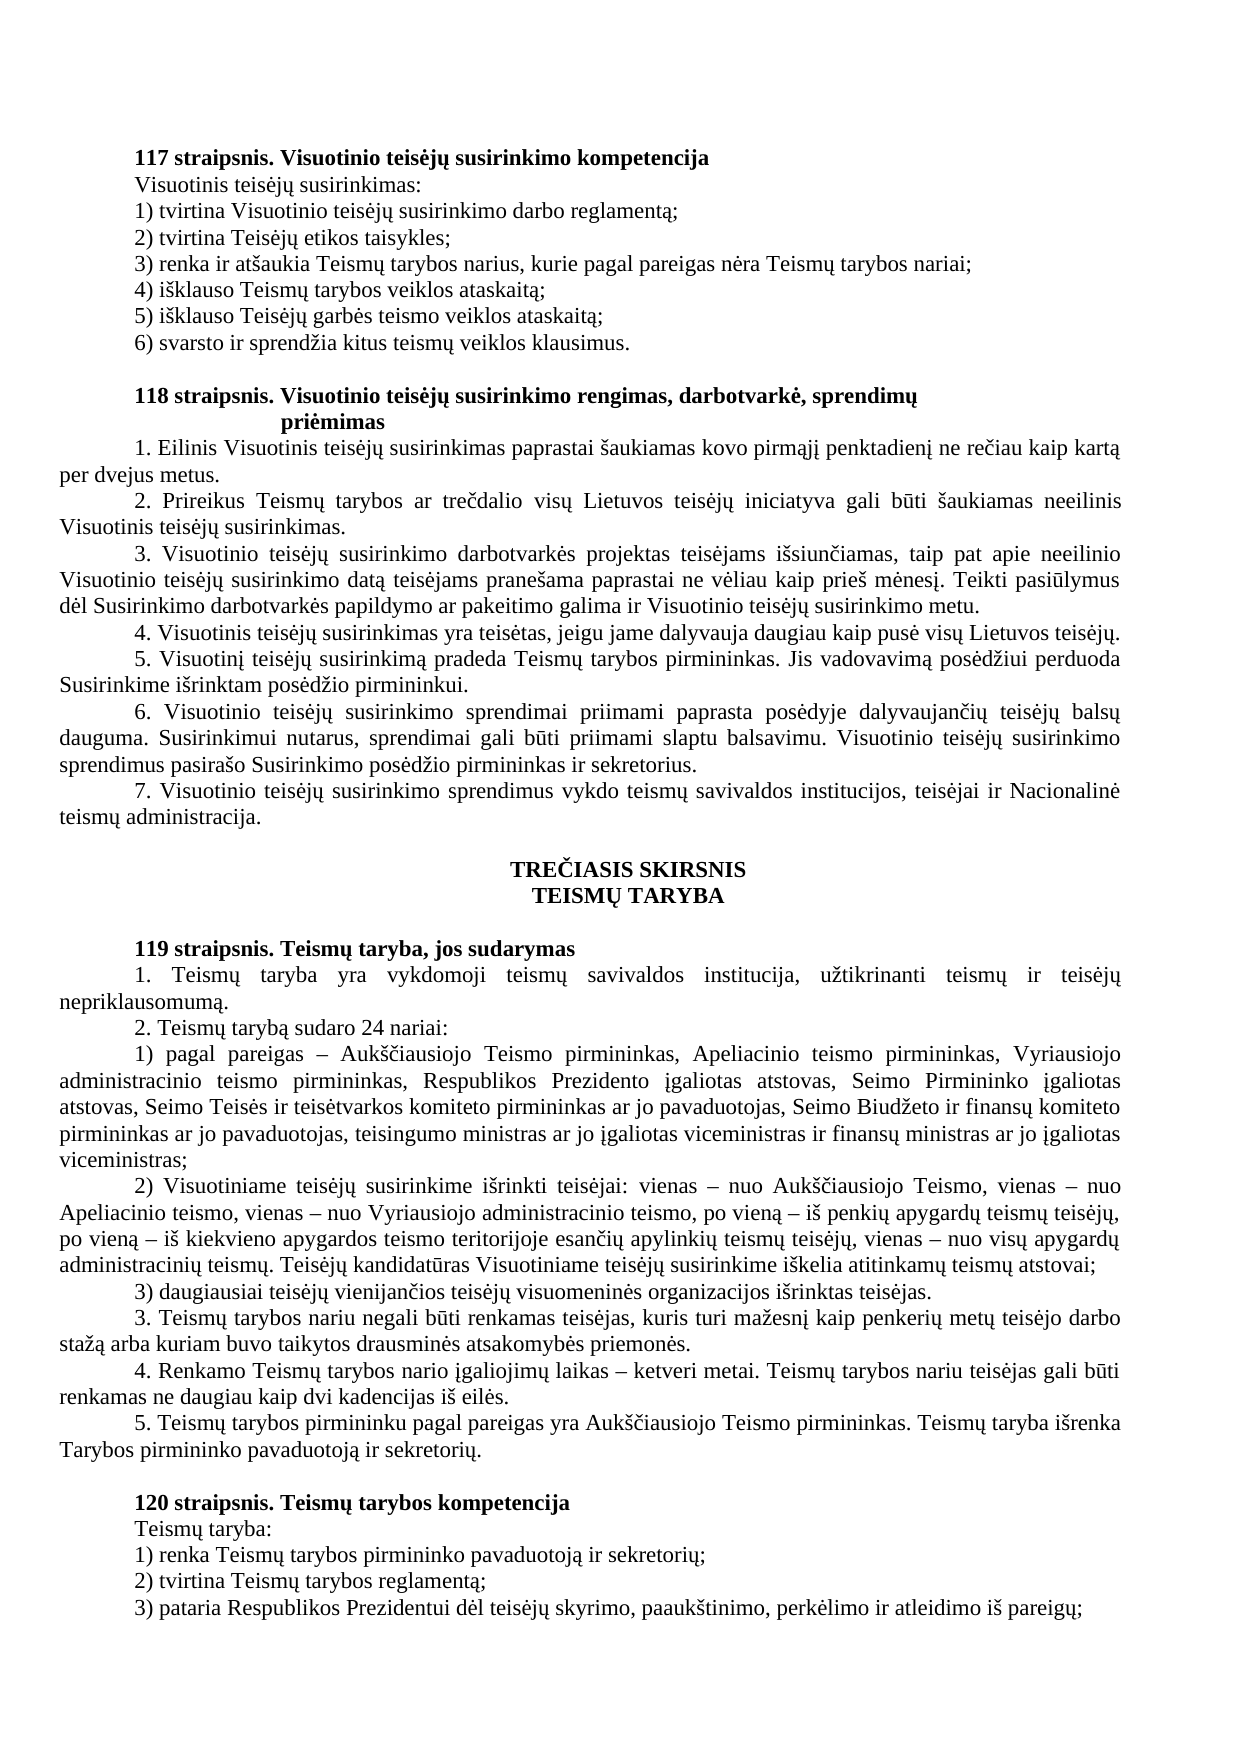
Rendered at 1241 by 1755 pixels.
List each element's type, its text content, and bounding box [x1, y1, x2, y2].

text 1. Teismų taryba yra vykdomoji teismų savivaldos institucija, užtikrinanti teismų ir teisėjų nepriklausomumą. [59, 961, 1122, 1014]
text 1) pagal pareigas – Aukščiausiojo Teismo pirmininkas, Apeliacinio teismo pirmininkas, Vyriausiojo administracinio teismo pirmininkas, Respublikos Prezidento įgaliotas atstovas, Seimo Pirmininko įgaliotas atstovas, Seimo Teisės ir teisėtvarkos komiteto pirmininkas ar jo pavaduotojas, Seimo Biudžeto ir finansų komiteto pirmininkas ar jo pavaduotojas, teisingumo ministras ar jo įgaliotas viceministras ir finansų ministras ar jo įgaliotas viceministras; [59, 1041, 1122, 1172]
text 3) renka ir atšaukia Teismų tarybos narius, kurie pagal pareigas nėra Teismų tarybos nariai; [59, 250, 1122, 276]
text 2) tvirtina Teismų tarybos reglamentą; [59, 1568, 1122, 1594]
text 7. Visuotinio teisėjų susirinkimo sprendimus vykdo teismų savivaldos institucijos, teisėjai ir Nacionalinė teismų administracija. [59, 777, 1122, 830]
text 1) tvirtina Visuotinio teisėjų susirinkimo darbo reglamentą; [59, 197, 1122, 223]
text 2) Visuotiniame teisėjų susirinkime išrinkti teisėjai: vienas – nuo Aukščiausiojo Teismo, vienas – nuo Apeliacinio teismo, vienas – nuo Vyriausiojo administracinio teismo, po vieną – iš penkių apygardų teismų teisėjų, po vieną – iš kiekvieno apygardos teismo teritorijoje esančių apylinkių teismų teisėjų, vienas – nuo visų apygardų administracinių teismų. Teisėjų kandidatūras Visuotiniame teisėjų susirinkime iškelia atitinkamų teismų atstovai; [59, 1172, 1122, 1278]
text 119 straipsnis. Teismų taryba, jos sudarymas [59, 935, 1122, 961]
text 5) išklauso Teisėjų garbės teismo veiklos ataskaitą; [59, 303, 1122, 329]
text 1) renka Teismų tarybos pirmininko pavaduotoją ir sekretorių; [59, 1541, 1122, 1568]
text 2. Prireikus Teismų tarybos ar trečdalio visų Lietuvos teisėjų iniciatyva gali būti šaukiamas neeilinis Visuotinis teisėjų susirinkimas. [59, 487, 1122, 540]
text 1. Eilinis Visuotinis teisėjų susirinkimas paprastai šaukiamas kovo pirmąjį penktadienį ne rečiau kaip kartą per dvejus metus. [59, 434, 1122, 487]
text priėmimas [281, 408, 1122, 434]
text TEISMŲ TARYBA [59, 882, 1122, 909]
text 5. Visuotinį teisėjų susirinkimą pradeda Teismų tarybos pirmininkas. Jis vadovavimą posėdžiui perduoda Susirinkime išrinktam posėdžio pirmininkui. [59, 645, 1122, 698]
text 120 straipsnis. Teismų tarybos kompetencija [59, 1488, 1122, 1515]
text 6. Visuotinio teisėjų susirinkimo sprendimai priimami paprasta posėdyje dalyvaujančių teisėjų balsų dauguma. Susirinkimui nutarus, sprendimai gali būti priimami slaptu balsavimu. Visuotinio teisėjų susirinkimo sprendimus pasirašo Susirinkimo posėdžio pirmininkas ir sekretorius. [59, 698, 1122, 777]
text 3) pataria Respublikos Prezidentui dėl teisėjų skyrimo, paaukštinimo, perkėlimo ir atleidimo iš pareigų; [59, 1594, 1122, 1620]
text 3. Teismų tarybos nariu negali būti renkamas teisėjas, kuris turi mažesnį kaip penkerių metų teisėjo darbo stažą arba kuriam buvo taikytos drausminės atsakomybės priemonės. [59, 1304, 1122, 1357]
text 2) tvirtina Teisėjų etikos taisykles; [59, 223, 1122, 250]
text 4. Renkamo Teismų tarybos nario įgaliojimų laikas – ketveri metai. Teismų tarybos nariu teisėjas gali būti renkamas ne daugiau kaip dvi kadencijas iš eilės. [59, 1357, 1122, 1409]
text 4. Visuotinis teisėjų susirinkimas yra teisėtas, jeigu jame dalyvauja daugiau kaip pusė visų Lietuvos teisėjų. [59, 619, 1122, 645]
text 6) svarsto ir sprendžia kitus teismų veiklos klausimus. [59, 329, 1122, 355]
text Teismų taryba: [59, 1515, 1122, 1541]
text 117 straipsnis. Visuotinio teisėjų susirinkimo kompetencija [59, 144, 1122, 171]
text 2. Teismų tarybą sudaro 24 nariai: [59, 1014, 1122, 1041]
text 3. Visuotinio teisėjų susirinkimo darbotvarkės projektas teisėjams išsiunčiamas, taip pat apie neeilinio Visuotinio teisėjų susirinkimo datą teisėjams pranešama paprastai ne vėliau kaip prieš mėnesį. Teikti pasiūlymus dėl Susirinkimo darbotvarkės papildymo ar pakeitimo galima ir Visuotinio teisėjų susirinkimo metu. [59, 540, 1122, 619]
text 5. Teismų tarybos pirmininku pagal pareigas yra Aukščiausiojo Teismo pirmininkas. Teismų taryba išrenka Tarybos pirmininko pavaduotoją ir sekretorių. [59, 1409, 1122, 1462]
text 118 straipsnis. Visuotinio teisėjų susirinkimo rengimas, darbotvarkė, sprendimų [134, 382, 1122, 408]
text Visuotinis teisėjų susirinkimas: [59, 171, 1122, 197]
text 4) išklauso Teismų tarybos veiklos ataskaitą; [59, 276, 1122, 303]
text TREČIASIS SKIRSNIS [59, 856, 1122, 882]
text 3) daugiausiai teisėjų vienijančios teisėjų visuomeninės organizacijos išrinktas teisėjas. [59, 1278, 1122, 1304]
